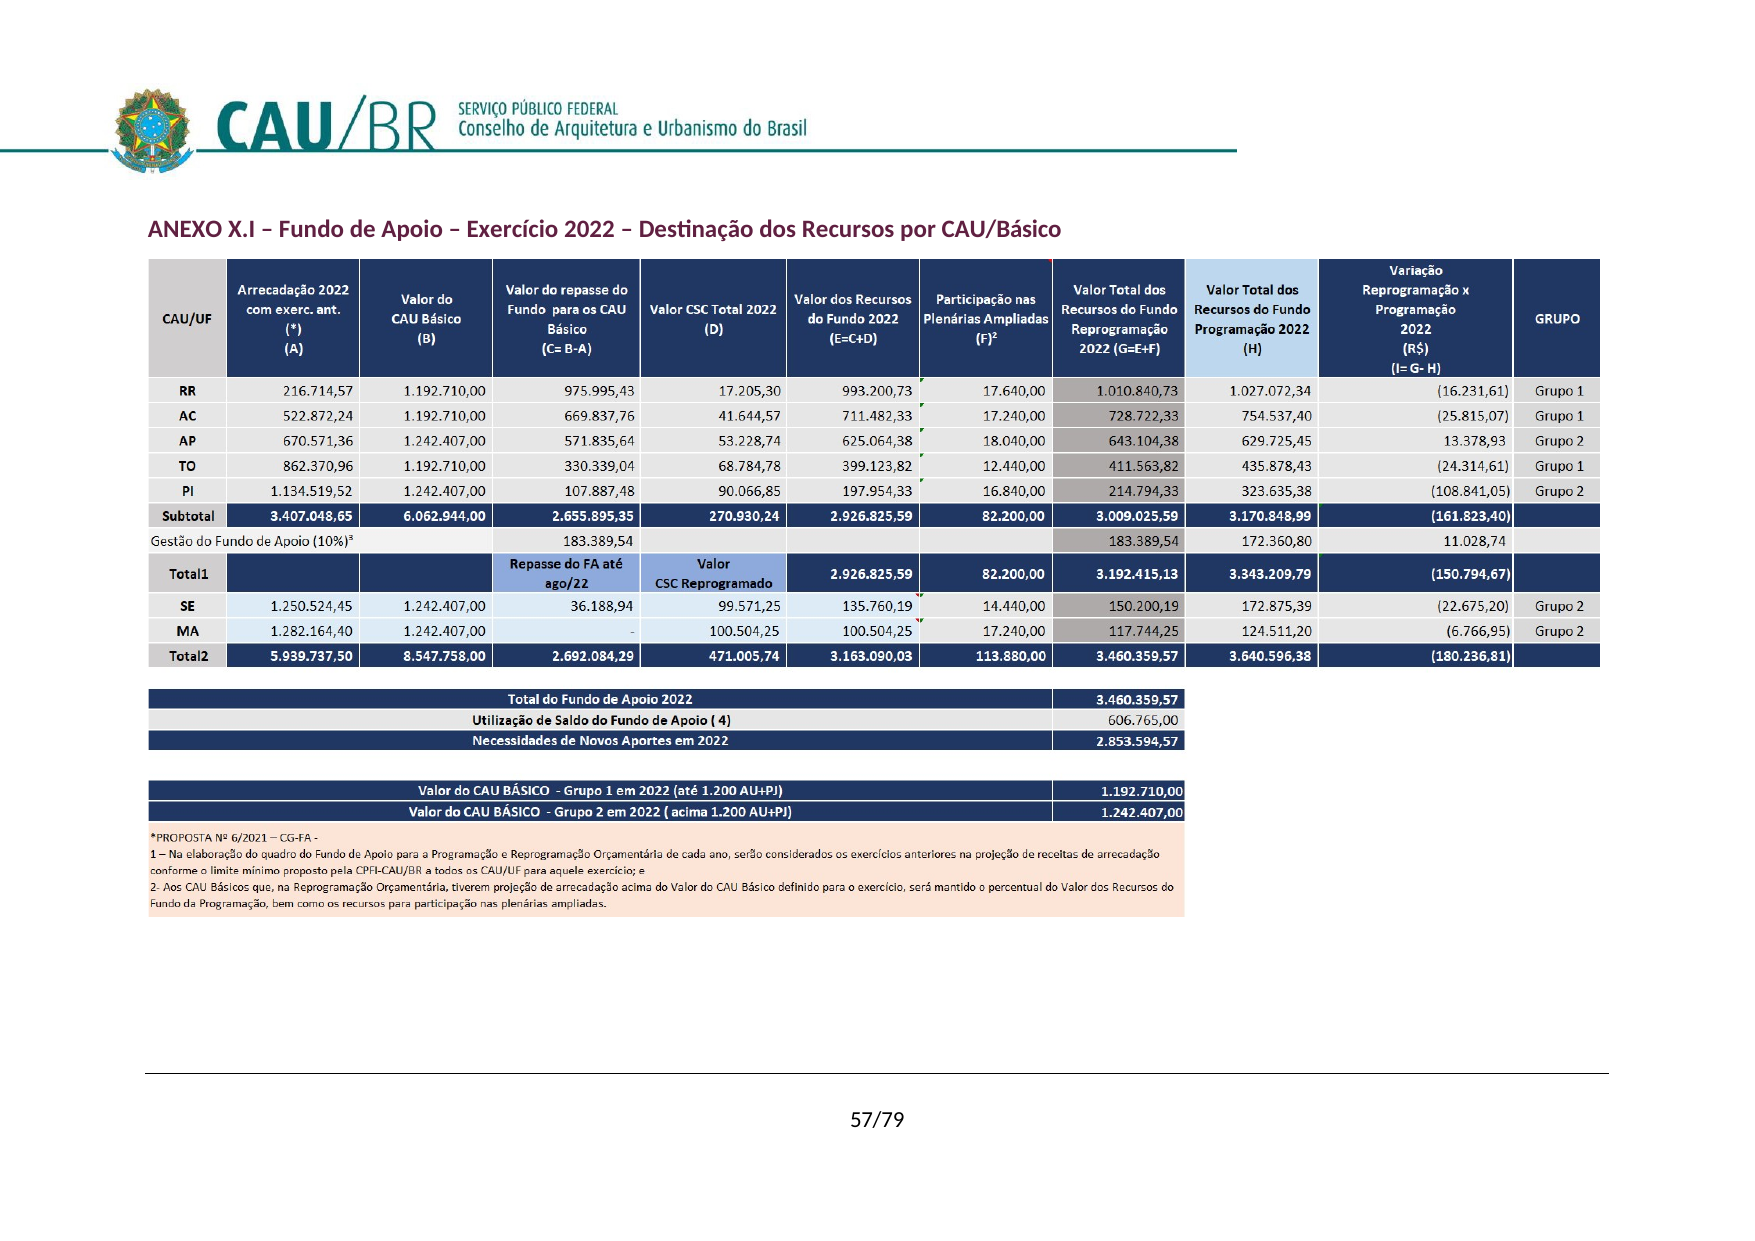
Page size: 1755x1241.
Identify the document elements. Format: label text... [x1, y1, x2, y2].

text 57/79 [848, 1105, 906, 1133]
subtitle ANEXO X.I – Fundo de Apoio – Exercício 2022 – Destinação dos Recursos por CAU/Básico [148, 213, 1621, 243]
